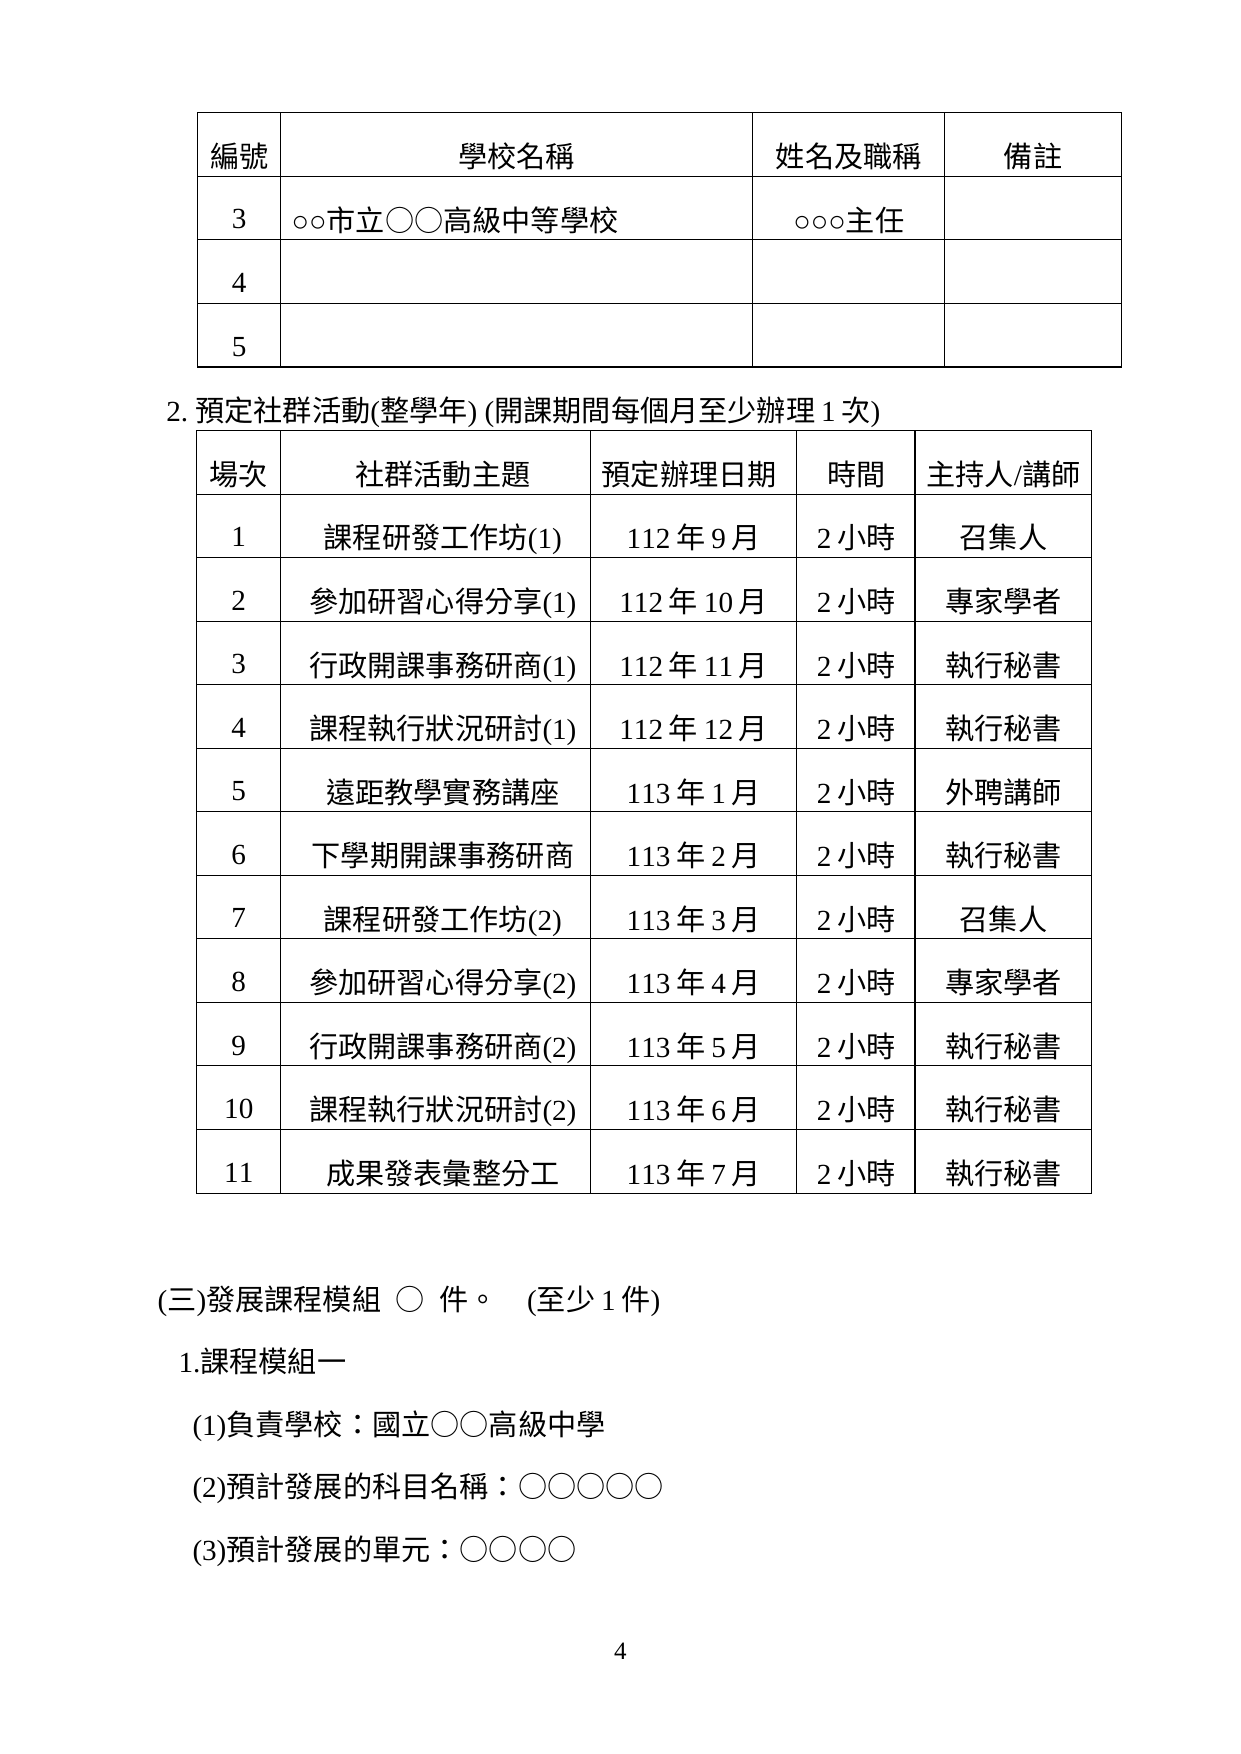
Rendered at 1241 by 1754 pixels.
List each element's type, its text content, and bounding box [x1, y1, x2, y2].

table_cell 5 [198, 304, 280, 366]
table_cell 2小時 [797, 495, 914, 557]
text 2. 預定社群活動(整學年) (開課期間每個月至少辦理1次) [148, 367, 1122, 430]
table_cell 成果發表彙整分工 [281, 1130, 590, 1192]
table_cell 112年12月 [591, 685, 796, 748]
table_cell 專家學者 [916, 939, 1091, 1002]
table_cell 參加研習心得分享(2) [281, 939, 590, 1002]
table_cell 執行秘書 [916, 685, 1091, 748]
table_cell 5 [197, 749, 280, 811]
text (1)負責學校：國立○○高級中學 [192, 1381, 1122, 1443]
table_cell 2小時 [797, 812, 914, 875]
table_header 姓名及職稱 [753, 113, 944, 176]
table_cell 召集人 [916, 495, 1091, 557]
table_cell 113年1月 [591, 749, 796, 811]
table_cell 112年10月 [591, 558, 796, 621]
table_cell 課程研發工作坊(1) [281, 495, 590, 557]
table_cell 1 [197, 495, 280, 557]
table_cell 行政開課事務研商(2) [281, 1003, 590, 1065]
table_cell 10 [197, 1066, 280, 1129]
table_cell 執行秘書 [916, 1003, 1091, 1065]
table_cell 6 [197, 812, 280, 875]
table_cell 行政開課事務研商(1) [281, 622, 590, 684]
table_header 備註 [945, 113, 1121, 176]
table_cell 11 [197, 1130, 280, 1192]
table_cell 113年4月 [591, 939, 796, 1002]
table_cell 113年5月 [591, 1003, 796, 1065]
table_cell 專家學者 [916, 558, 1091, 621]
table_cell 8 [197, 939, 280, 1002]
table_cell ○○市立○○高級中等學校 [281, 177, 752, 239]
table_cell [753, 240, 944, 303]
table_cell 2小時 [797, 1003, 914, 1065]
table_cell 2 [197, 558, 280, 621]
table_cell 7 [197, 876, 280, 938]
table_cell [753, 304, 944, 366]
table_cell 4 [197, 685, 280, 748]
table_cell 113年2月 [591, 812, 796, 875]
table_cell 2小時 [797, 1066, 914, 1129]
table_cell 4 [198, 240, 280, 303]
table_cell 召集人 [916, 876, 1091, 938]
table_cell 外聘講師 [916, 749, 1091, 811]
table_cell [945, 240, 1121, 303]
table_header 社群活動主題 [281, 431, 590, 493]
table_cell 課程執行狀況研討(2) [281, 1066, 590, 1129]
table_header 預定辦理日期 [591, 431, 796, 493]
table_cell 2小時 [797, 685, 914, 748]
table_cell 112年11月 [591, 622, 796, 684]
table_cell 遠距教學實務講座 [281, 749, 590, 811]
table_cell 2小時 [797, 622, 914, 684]
table_cell 2小時 [797, 558, 914, 621]
table_cell 參加研習心得分享(1) [281, 558, 590, 621]
table_cell [281, 304, 752, 366]
table_cell [945, 304, 1121, 366]
table_header 時間 [797, 431, 914, 493]
table_cell 執行秘書 [916, 812, 1091, 875]
table_header 主持人/講師 [916, 431, 1091, 493]
table_header 編號 [198, 113, 280, 176]
text (三)發展課程模組 ○ 件。 (至少1件) [157, 1256, 1122, 1318]
table_cell 課程研發工作坊(2) [281, 876, 590, 938]
table_cell 3 [197, 622, 280, 684]
table_cell 113年7月 [591, 1130, 796, 1192]
table_cell 2小時 [797, 749, 914, 811]
table_cell 2小時 [797, 876, 914, 938]
table_cell 3 [198, 177, 280, 239]
table_cell ○○○主任 [753, 177, 944, 239]
text (3)預計發展的單元：○○○○ [192, 1506, 1122, 1568]
table_header 學校名稱 [281, 113, 752, 176]
table_cell [945, 177, 1121, 239]
table_cell 2小時 [797, 1130, 914, 1192]
table_cell 2小時 [797, 939, 914, 1002]
table_cell 112年9月 [591, 495, 796, 557]
table_header 場次 [197, 431, 280, 493]
table_cell 課程執行狀況研討(1) [281, 685, 590, 748]
text 1.課程模組一 [178, 1318, 1122, 1381]
table_cell 下學期開課事務研商 [281, 812, 590, 875]
table_cell 113年6月 [591, 1066, 796, 1129]
text (2)預計發展的科目名稱：○○○○○ [192, 1443, 1122, 1506]
table_cell 執行秘書 [916, 622, 1091, 684]
table_cell 9 [197, 1003, 280, 1065]
table_cell [281, 240, 752, 303]
table_cell 執行秘書 [916, 1130, 1091, 1192]
table_cell 113年3月 [591, 876, 796, 938]
table_cell 執行秘書 [916, 1066, 1091, 1129]
